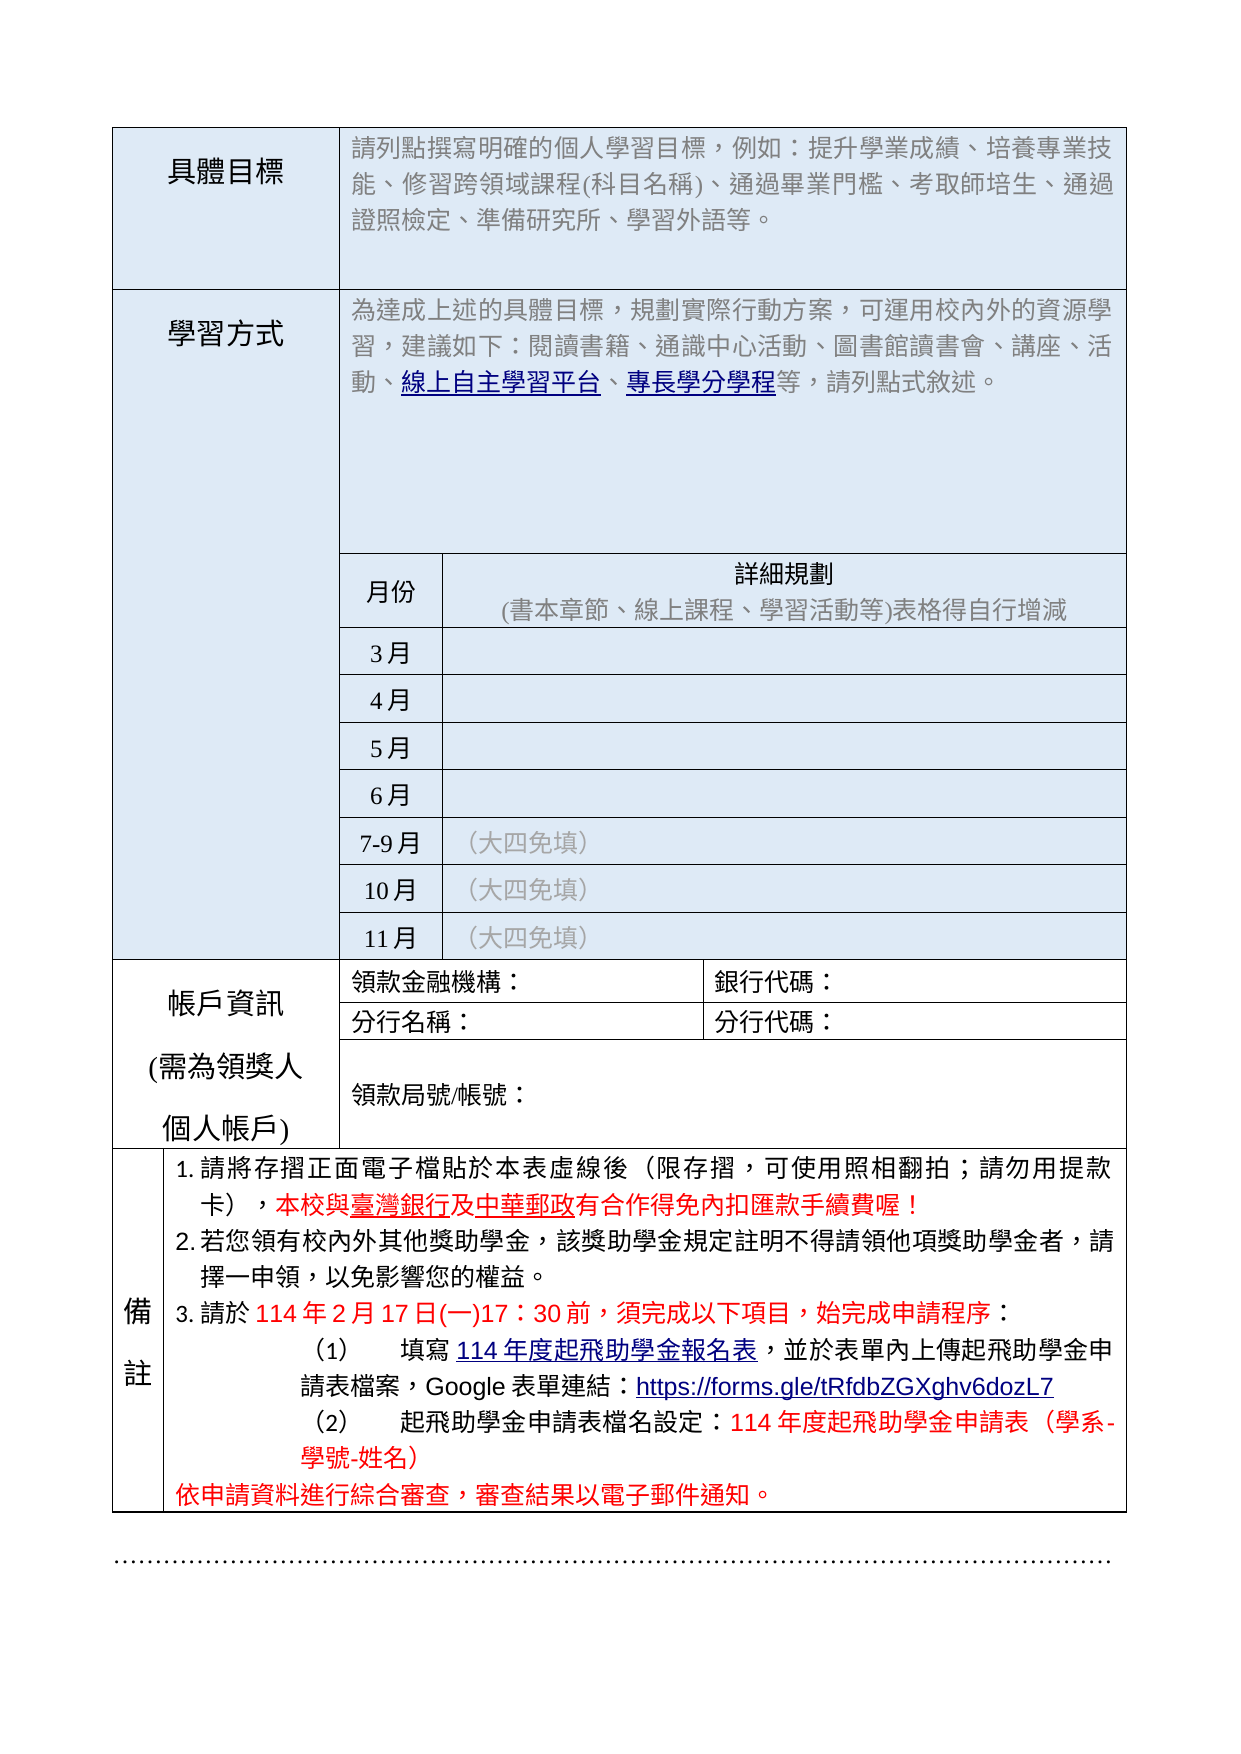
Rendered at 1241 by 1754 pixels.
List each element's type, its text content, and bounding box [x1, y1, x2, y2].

table_cell 11月 [340, 913, 442, 959]
table_cell 請列點撰寫明確的個人學習目標，例如：提升學業成績、培養專業技能、修習跨領域課程(科目名稱)、通過畢業門檻、考取師培生、通過證照檢定、準備研究所、學習外語等。 [340, 128, 1126, 289]
table_cell （大四免填） [443, 865, 1126, 912]
table_cell 領款金融機構： [340, 960, 703, 1002]
table_cell 分行代碼： [704, 1003, 1126, 1039]
table_cell 具體目標 [113, 128, 339, 289]
table_cell 請將存摺正面電子檔貼於本表虛線後（限存摺，可使用照相翻拍；請勿用提款卡），本校與臺灣銀行及中華郵政有合作得免內扣匯款手續費喔！ 若您領有校內外其他獎助學金，該獎助學金規定註明不得請領他項獎助學金者，請擇一申領，以免影響您的權益。 請於114年2月17日(一)17：30前，須完成以下項目，始完成申請程序： 填寫114年度起飛助學金報名表，並於表單內上傳起飛助學金申請表檔案，Google表單連結：https://forms.gle/tRfdbZGXghv6dozL7 起飛助學金申請表檔名設定：114年度起飛助學金申請表（學系-學號-姓名） 依申請資料進行綜合審查，審查結果以電子郵件通知。 [164, 1149, 1126, 1511]
table_cell 分行名稱： [340, 1003, 703, 1039]
table_cell （大四免填） [443, 818, 1126, 864]
table_cell 領款局號/帳號： [340, 1040, 1126, 1148]
table_cell 帳戶資訊 (需為領獎人 個人帳戶) [113, 960, 339, 1148]
table_cell [443, 675, 1126, 722]
table_cell 為達成上述的具體目標，規劃實際行動方案，可運用校內外的資源學習，建議如下：閱讀書籍、通識中心活動、圖書館讀書會、講座、活動、線上自主學習平台、專長學分學程等，請列點式敘述。 [340, 290, 1126, 553]
table_cell [443, 628, 1126, 674]
table_cell [443, 770, 1126, 817]
table_cell 10月 [340, 865, 442, 912]
table_cell （大四免填） [443, 913, 1126, 959]
table_cell 6月 [340, 770, 442, 817]
table_cell [443, 723, 1126, 769]
table_cell 備註 [113, 1149, 163, 1511]
text ………………………………………………………………………………………………………… [112, 1512, 1128, 1575]
table_cell 銀行代碼： [704, 960, 1126, 1002]
table_cell 4月 [340, 675, 442, 722]
table_cell 3月 [340, 628, 442, 674]
table_cell 詳細規劃 (書本章節、線上課程、學習活動等)表格得自行增減 [443, 554, 1126, 627]
table_cell 月份 [340, 554, 442, 627]
table_cell 5月 [340, 723, 442, 769]
table_cell 學習方式 [113, 290, 339, 959]
table_cell 7-9月 [340, 818, 442, 864]
